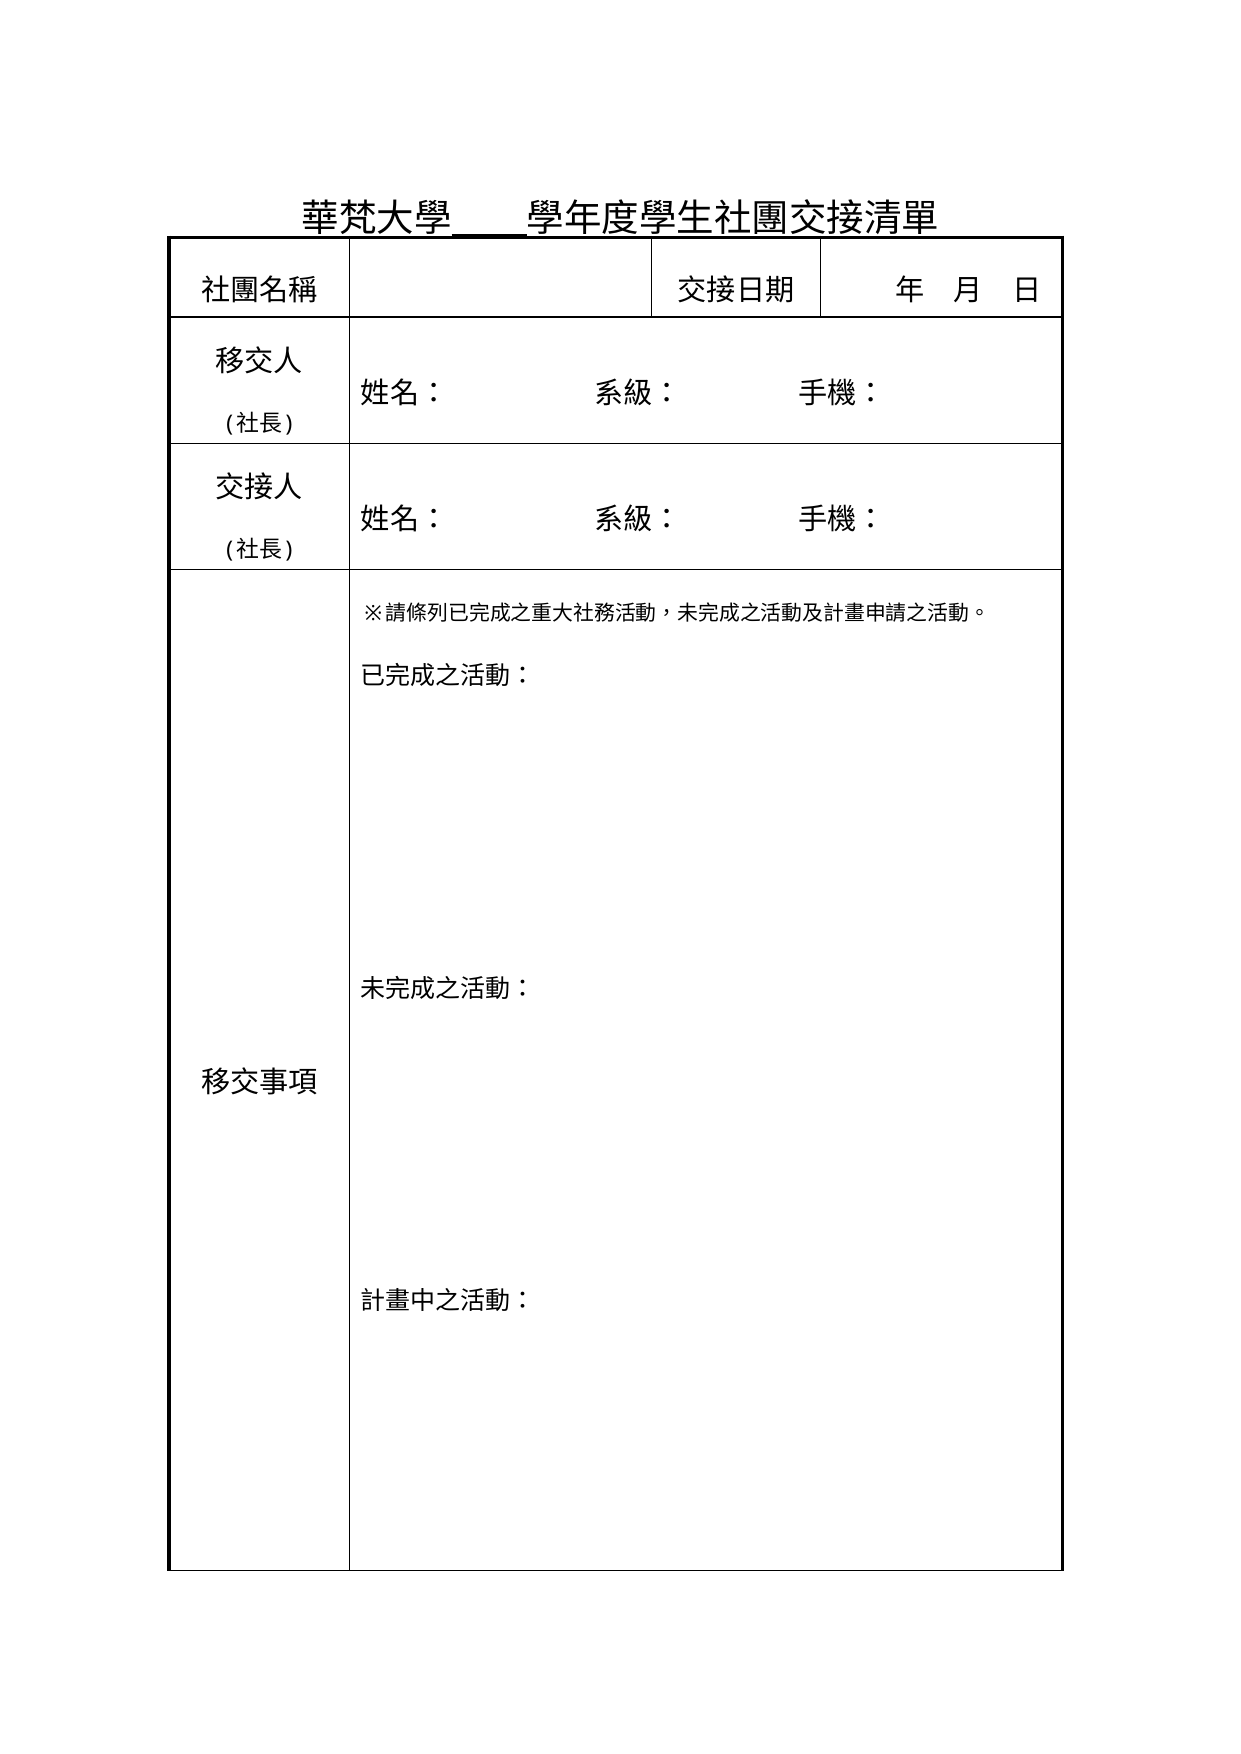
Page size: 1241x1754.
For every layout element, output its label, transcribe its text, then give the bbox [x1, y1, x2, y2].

table_cell 移交事項 [171, 570, 349, 1569]
table_cell 姓名： 系級： 手機： [350, 444, 1061, 568]
table_cell 移交人 (社長) [171, 318, 349, 442]
table_header [350, 239, 651, 316]
table_header 交接日期 [652, 239, 820, 316]
table_header 年 月 日 [821, 239, 1061, 316]
table_header 社團名稱 [171, 239, 349, 316]
table_cell 交接人 (社長) [171, 444, 349, 568]
table_cell ※請條列已完成之重大社務活動，未完成之活動及計畫申請之活動。 已完成之活動： 未完成之活動： 計畫中之活動： [350, 570, 1061, 1569]
table_cell 姓名： 系級： 手機： [350, 318, 1061, 442]
text 華梵大學 學年度學生社團交接清單 [187, 173, 1053, 236]
